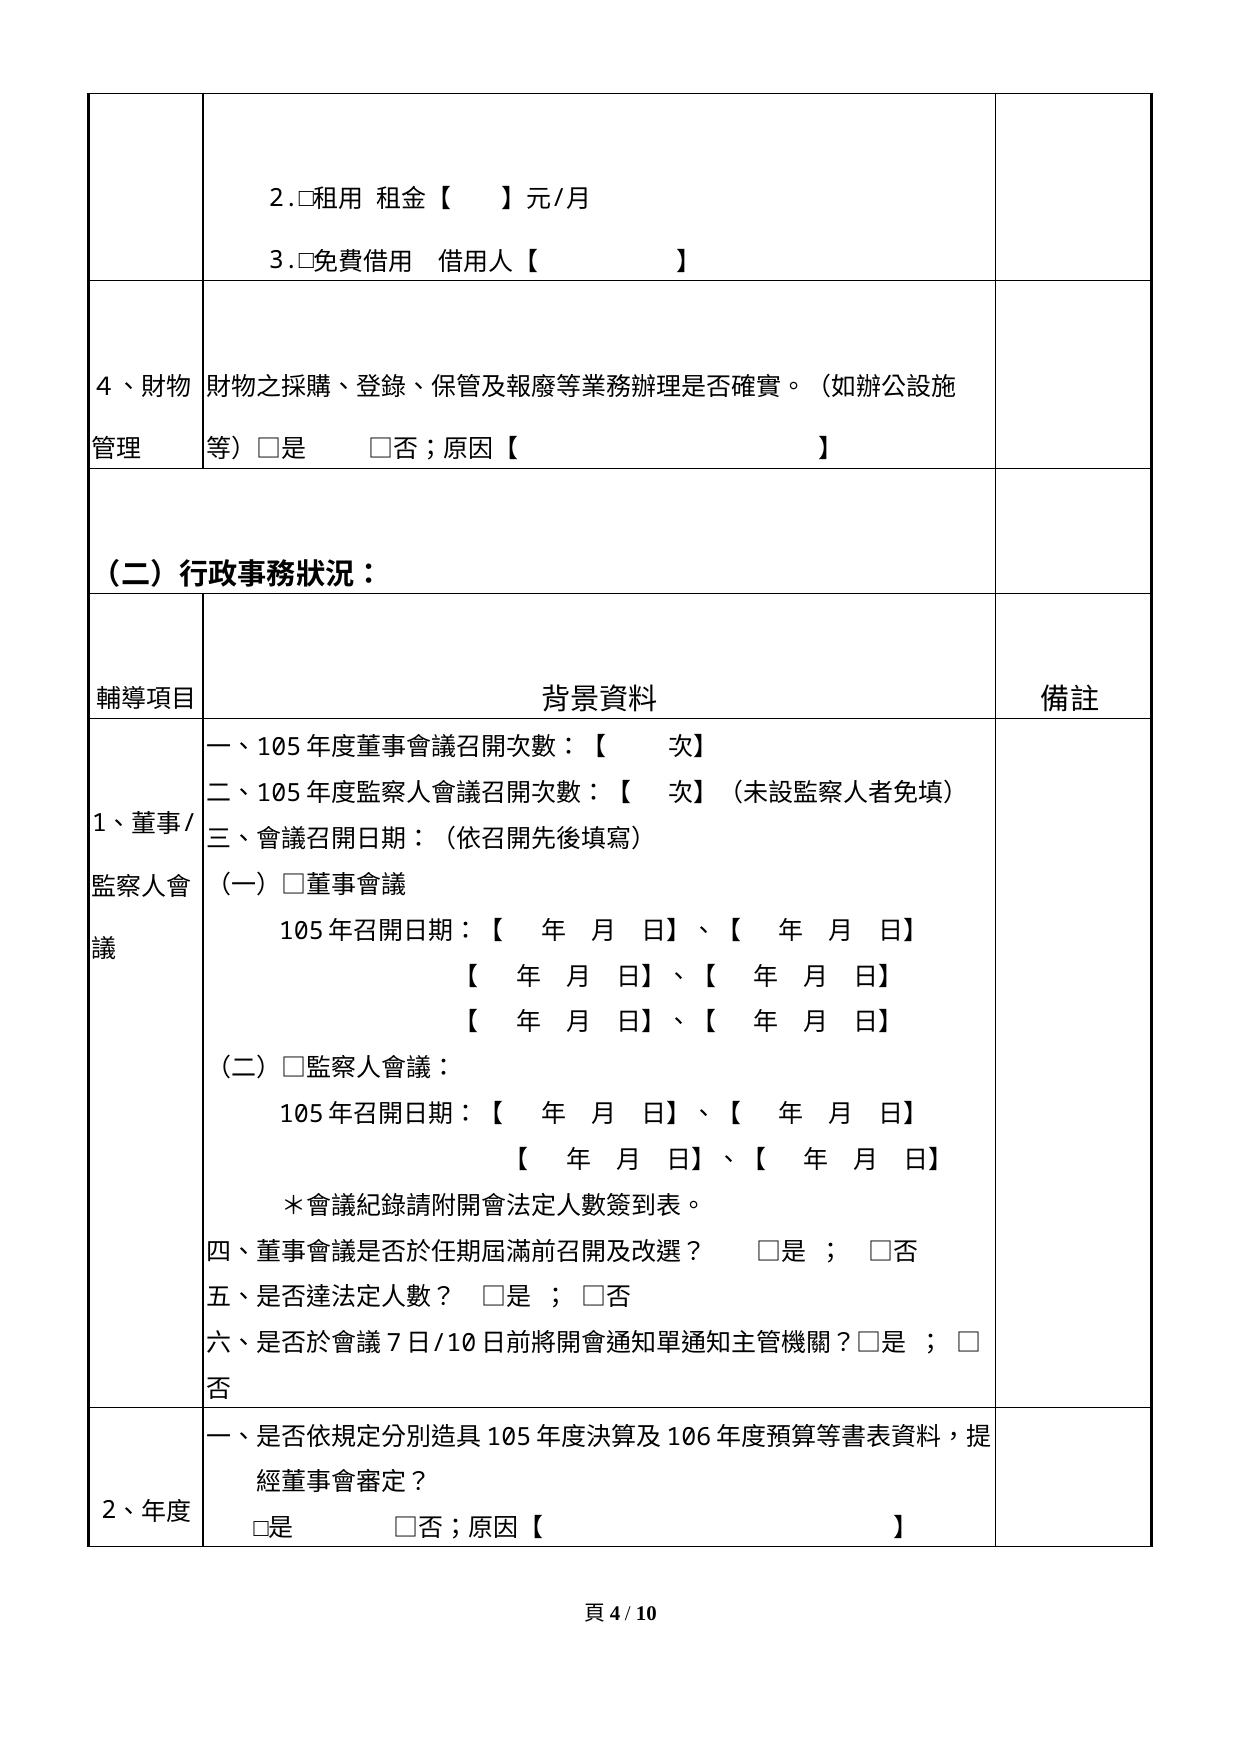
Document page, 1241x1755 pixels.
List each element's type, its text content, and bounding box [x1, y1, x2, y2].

table_cell 輔導項目 [90, 594, 202, 718]
table_cell （二）行政事務狀況： [90, 469, 995, 593]
table_cell [90, 94, 202, 280]
table_cell [996, 94, 1144, 280]
table_cell 財物之採購、登錄、保管及報廢等業務辦理是否確實。（如辦公設施等）□是 □否；原因【 】 [204, 281, 995, 468]
table_cell [996, 1408, 1144, 1546]
table_cell 1、董事/監察人會議 [90, 719, 202, 1407]
table_cell 一、105年度董事會議召開次數：【 次】 二、105年度監察人會議召開次數：【 次】（未設監察人者免填） 三、會議召開日期：（依召開先後填寫） （一）□董事會議 105年召開日期：【 年 月 日】、【 年 月 日】 【 年 月 日】、【 年 月 日】 【 年 月 日】、【 年 月 日】 （二）□監察人會議： 105年召開日期：【 年 月 日】、【 年 月 日】 【 年 月 日】、【 年 月 日】 ＊會議紀錄請附開會法定人數簽到表。 四、董事會議是否於任期屆滿前召開及改選？ □是 ； □否 五、是否達法定人數？ □是 ； □否 六、是否於會議7日/10日前將開會通知單通知主管機關？□是 ； □否 [204, 719, 995, 1407]
table_cell [996, 719, 1144, 1407]
table_cell [1144, 594, 1150, 718]
table_cell [1144, 719, 1150, 1407]
table_cell ４、財物管理 [90, 281, 202, 468]
table_cell 備註 [996, 594, 1144, 718]
table_cell 2、年度 [90, 1408, 202, 1546]
table_cell [1144, 94, 1150, 280]
table_cell [1144, 281, 1150, 468]
table_cell 背景資料 [204, 594, 995, 718]
table_cell [996, 281, 1144, 468]
table_cell [1144, 1408, 1150, 1546]
table_cell 一、是否依規定分別造具105年度決算及106年度預算等書表資料，提經董事會審定？ □是 □否；原因【 】 [204, 1408, 995, 1546]
table_cell [996, 469, 1150, 593]
table_cell 2.□租用 租金【 】元/月 3.□免費借用 借用人【 】 [204, 94, 995, 280]
